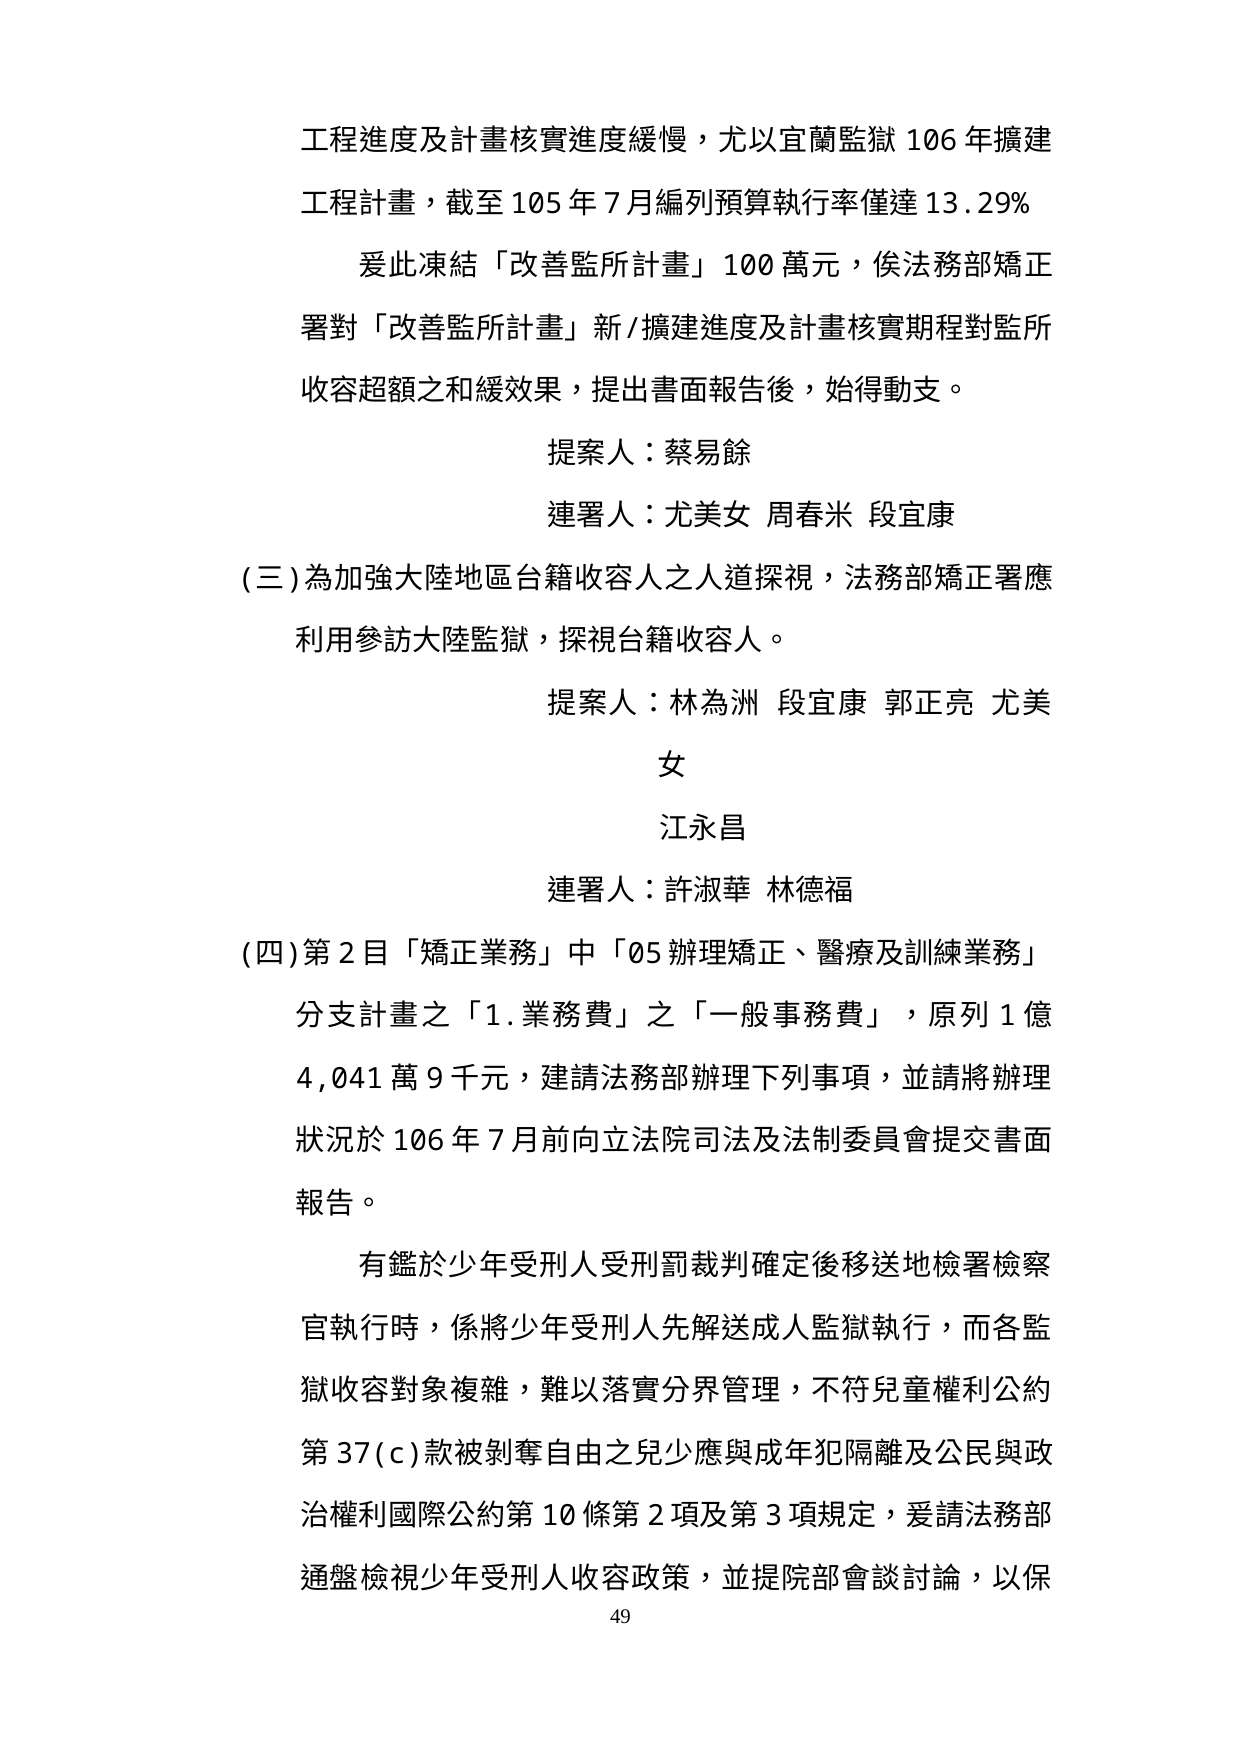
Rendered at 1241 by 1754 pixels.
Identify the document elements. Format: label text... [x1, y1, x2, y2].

text (三)為加強大陸地區台籍收容人之人道探視，法務部矯正署應利用參訪大陸監獄，探視台籍收容人。 [237, 534, 1053, 659]
text 爰此凍結「改善監所計畫」100萬元，俟法務部矯正署對「改善監所計畫」新/擴建進度及計畫核實期程對監所收容超額之和緩效果，提出書面報告後，始得動支。 [300, 221, 1053, 409]
text 惟觀察100至104年度執行情形未明顯提升，緩起訴者占有犯罪嫌疑人之比率17%，比100至103年度平均18.5%，減少程度達1.5%，緩起訴人數較103年，減少4,000多人。且矯正機關辦理及規劃中之監所新/擴建計畫，工程進度及計畫核實進度緩慢，尤以宜蘭監獄106年擴建工程計畫，截至105年7月編列預算執行率僅達13.29% [300, 96, 1053, 221]
text 有鑑於少年受刑人受刑罰裁判確定後移送地檢署檢察官執行時，係將少年受刑人先解送成人監獄執行，而各監獄收容對象複雜，難以落實分界管理，不符兒童權利公約第37(c)款被剝奪自由之兒少應與成年犯隔離及公民與政治權利國際公約第10條第2項及第3項規定，爰請法務部通盤檢視少年受刑人收容政策，並提院部會談討論，以保 [300, 1221, 1053, 1596]
text 連署人：許淑華 林德福 [547, 846, 1053, 909]
text 連署人：尤美女 周春米 段宜康 [547, 471, 1053, 534]
text 提案人：林為洲 段宜康 郭正亮 尤美女 [547, 659, 1053, 784]
text 江永昌 [657, 784, 1053, 846]
text 提案人：蔡易餘 [547, 409, 1053, 471]
text (四)第2目「矯正業務」中「05辦理矯正、醫療及訓練業務」分支計畫之「1.業務費」之「一般事務費」，原列1億4,041萬9千元，建請法務部辦理下列事項，並請將辦理狀況於106年7月前向立法院司法及法制委員會提交書面報告。 [237, 909, 1053, 1221]
